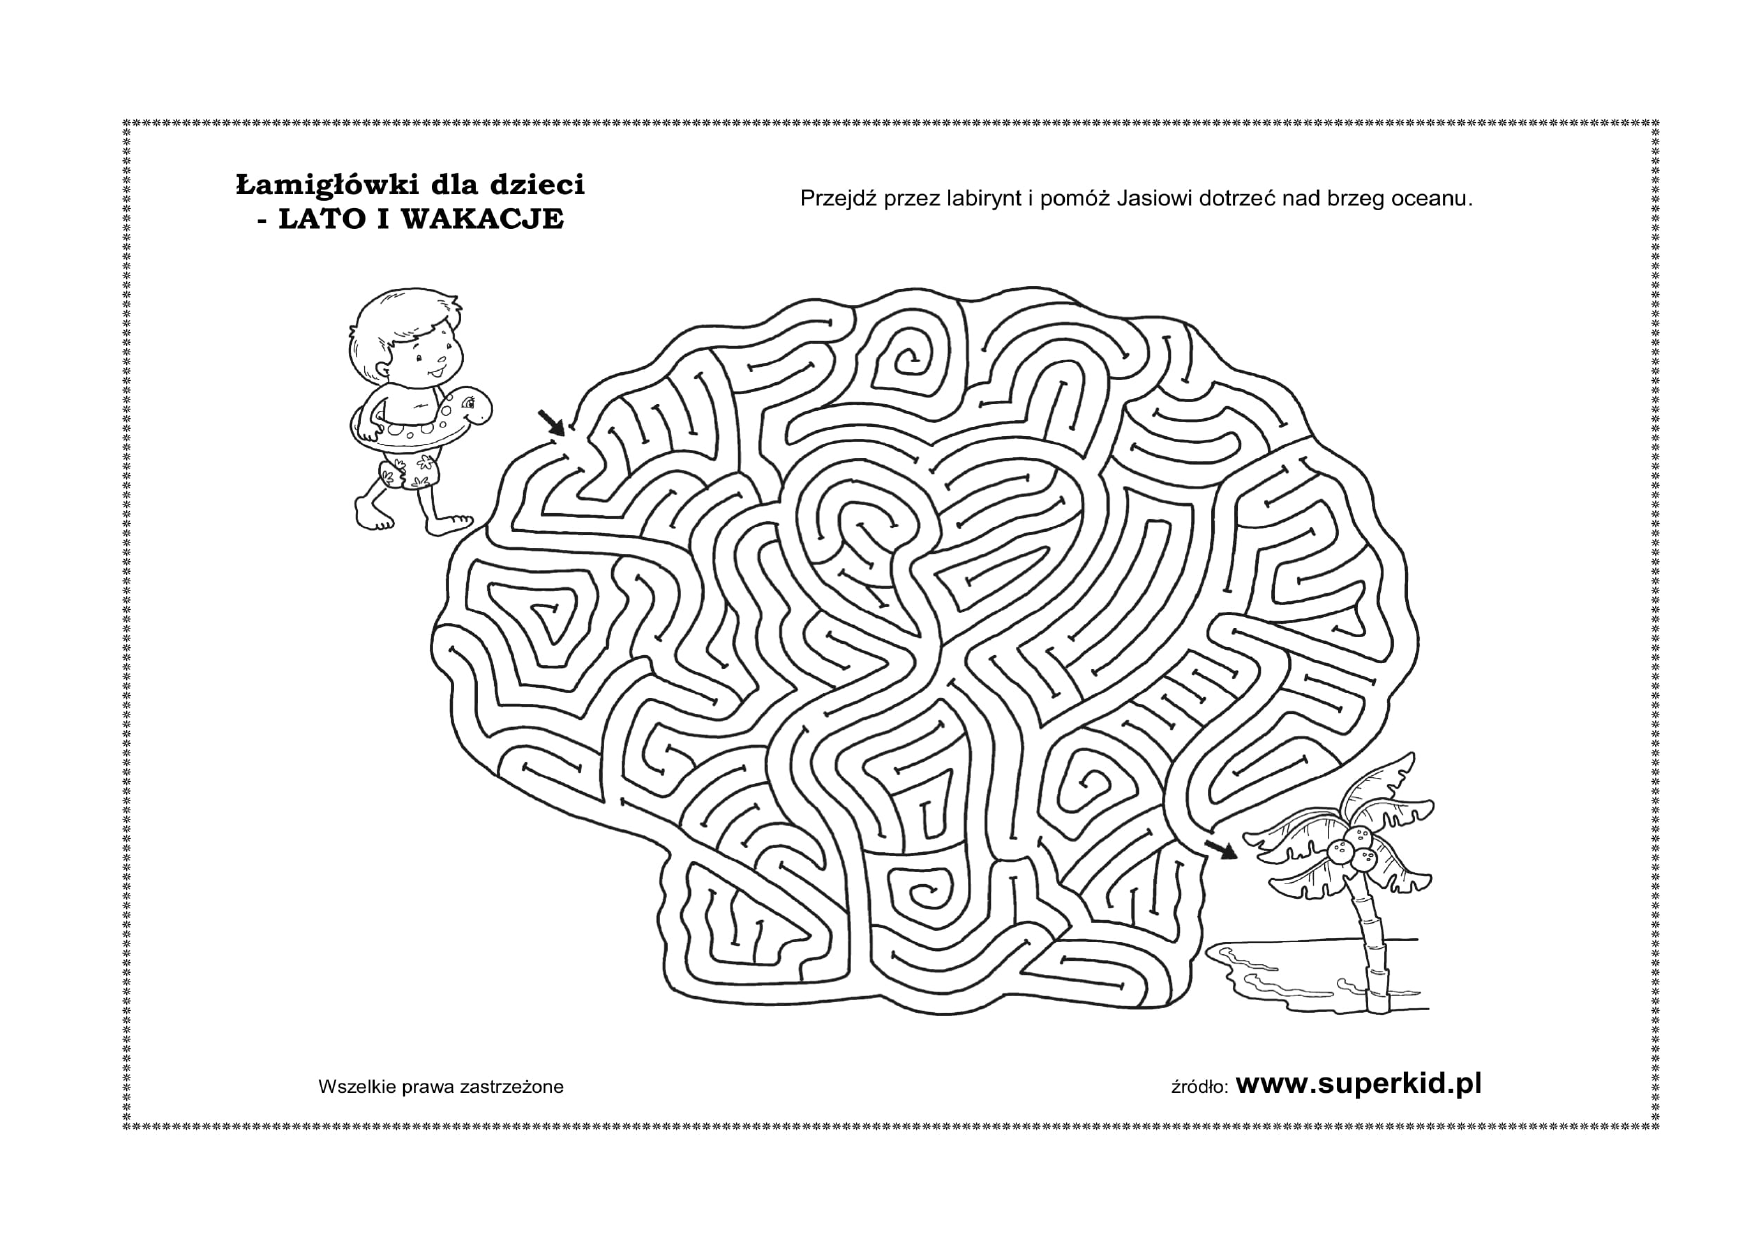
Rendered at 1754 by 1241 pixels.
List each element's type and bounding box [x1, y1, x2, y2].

picture [75, 75, 1707, 1166]
